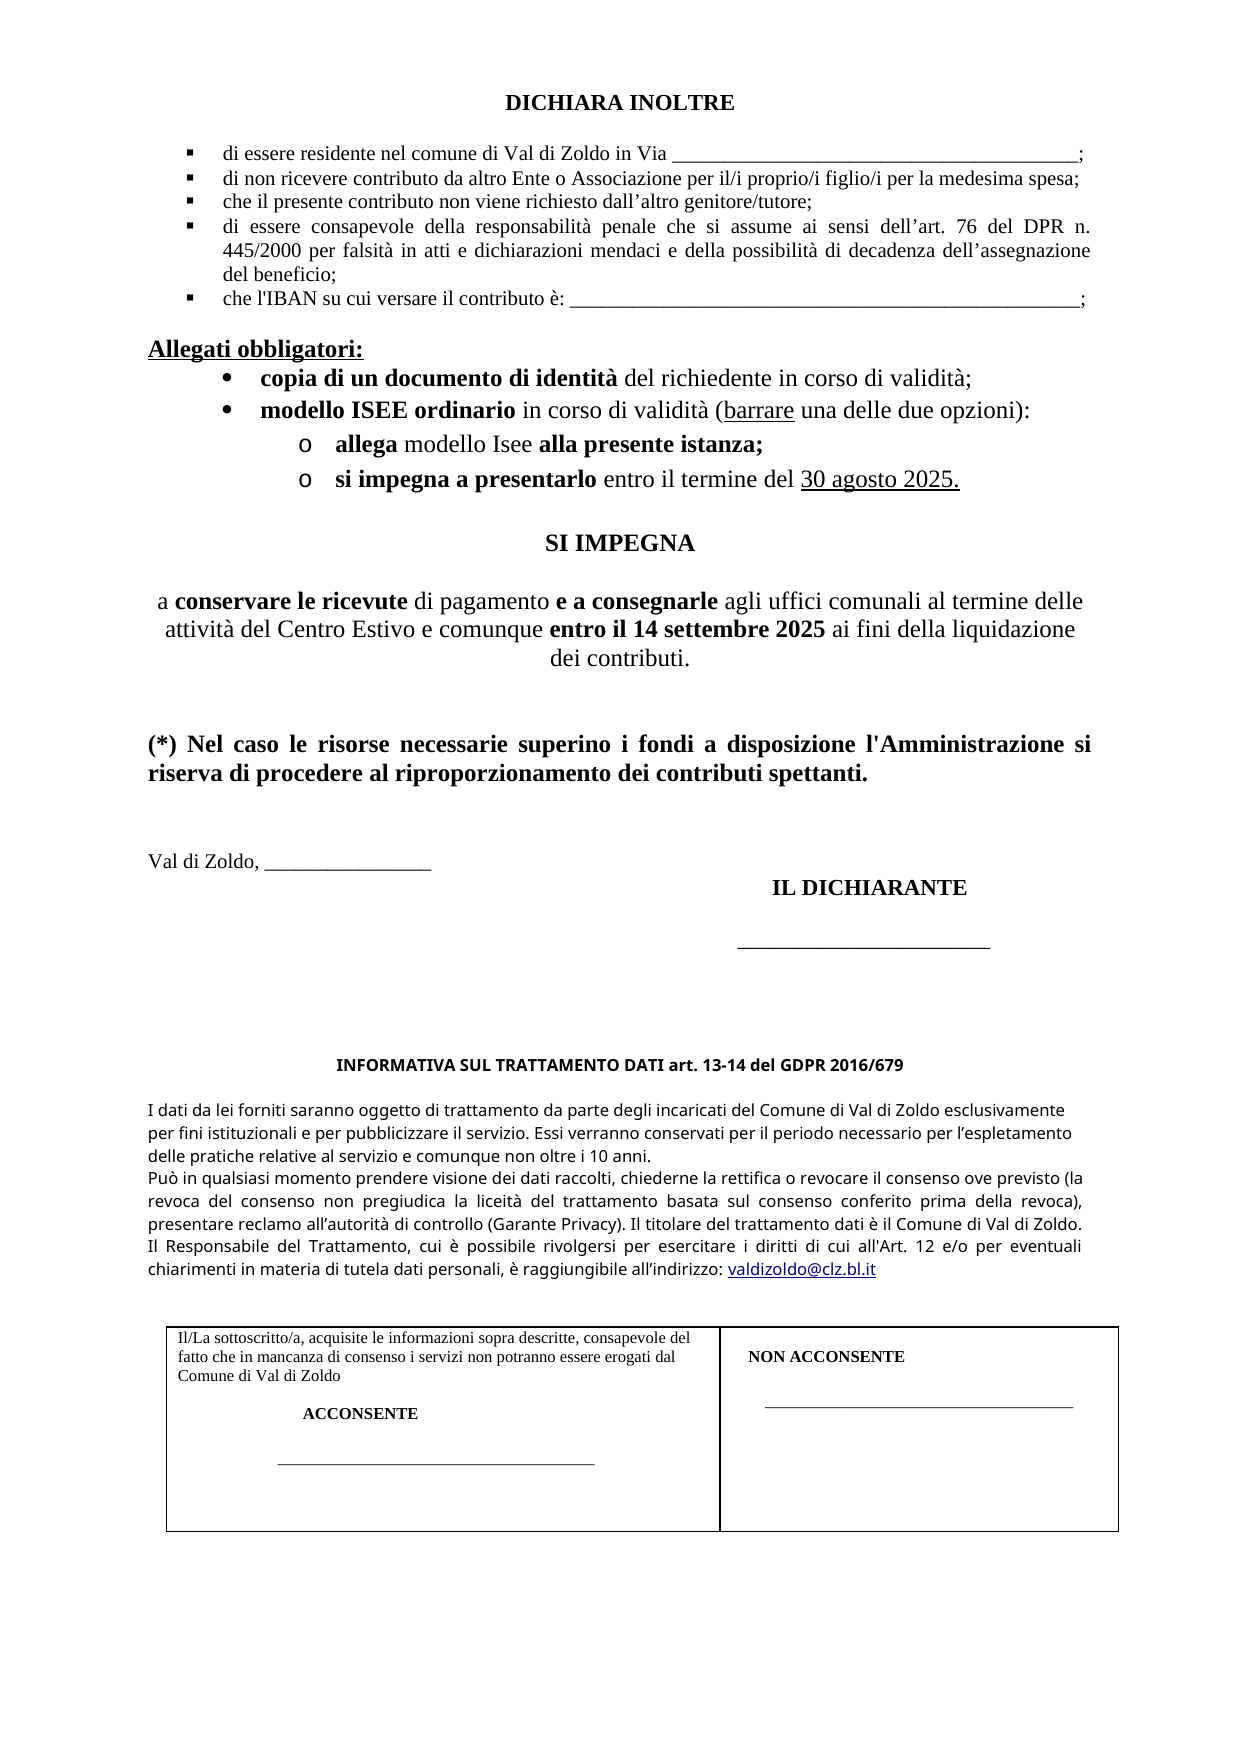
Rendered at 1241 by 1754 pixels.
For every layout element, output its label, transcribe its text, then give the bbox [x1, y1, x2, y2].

table_header NON ACCONSENTE _____________________________________ [721, 1328, 1118, 1531]
list di essere residente nel comune di Val di Zoldo in Via _______________________________________; [185, 141, 1092, 165]
text IL DICHIARANTE [738, 873, 1092, 900]
text DICHIARA INOLTRE [148, 89, 1092, 115]
list copia di un documento di identità del richiedente in corso di validità; [223, 363, 1092, 391]
table_header Il/La sottoscritto/a, acquisite le informazioni sopra descritte, consapevole del fatto che in mancanza di consenso i servizi non potranno essere erogati dal Comune di Val di Zoldo ACCONSENTE ______________________________________ [167, 1328, 719, 1531]
list di essere consapevole della responsabilità penale che si assume ai sensi dell’art. 76 del DPR n. 445/2000 per falsità in atti e dichiarazioni mendaci e della possibilità di decadenza dell’assegnazione del beneficio; [185, 213, 1092, 286]
text (*) Nel caso le risorse necessarie superino i fondi a disposizione l'Amministrazione si riserva di procedere al riproporzionamento dei contributi spettanti. [148, 729, 1092, 787]
text Può in qualsiasi momento prendere visione dei dati raccolti, chiederne la rettifica o revocare il consenso ove previsto (la revoca del consenso non pregiudica la liceità del trattamento basata sul consenso conferito prima della revoca), presentare reclamo all’autorità di controllo (Garante Privacy). Il titolare del trattamento dati è il Comune di Val di Zoldo. Il Responsabile del Trattamento, cui è possibile rivolgersi per esercitare i diritti di cui all'Art. 12 e/o per eventuali chiarimenti in materia di tutela dati personali, è raggiungibile all’indirizzo: valdizoldo@clz.bl.it [148, 1167, 1084, 1281]
text INFORMATIVA SUL TRATTAMENTO DATI art. 13-14 del GDPR 2016/679 [148, 1053, 1092, 1076]
text a conservare le ricevute di pagamento e a consegnarle agli uffici comunali al termine delle attività del Centro Estivo e comunque entro il 14 settembre 2025 ai fini della liquidazione dei contributi. [148, 586, 1092, 672]
list che il presente contributo non viene richiesto dall’altro genitore/tutore; [185, 189, 1092, 213]
list modello ISEE ordinario in corso di validità (barrare una delle due opzioni): [223, 396, 1092, 424]
text I dati da lei forniti saranno oggetto di trattamento da parte degli incaricati del Comune di Val di Zoldo esclusivamente per fini istituzionali e per pubblicizzare il servizio. Essi verranno conservati per il periodo necessario per l’espletamento delle pratiche relative al servizio e comunque non oltre i 10 anni. [148, 1099, 1092, 1167]
list si impegna a presentarlo entro il termine del 30 agosto 2025. [298, 464, 1092, 495]
text ______________________ [738, 925, 1092, 951]
text Val di Zoldo, ________________ [148, 849, 1092, 873]
text SI IMPEGNA [148, 528, 1092, 557]
list allega modello Isee alla presente istanza; [298, 429, 1092, 459]
list di non ricevere contributo da altro Ente o Associazione per il/i proprio/i figlio/i per la medesima spesa; [185, 165, 1092, 189]
list che l'IBAN su cui versare il contributo è: _________________________________________________; [185, 286, 1092, 310]
text Allegati obbligatori: [148, 334, 1092, 363]
